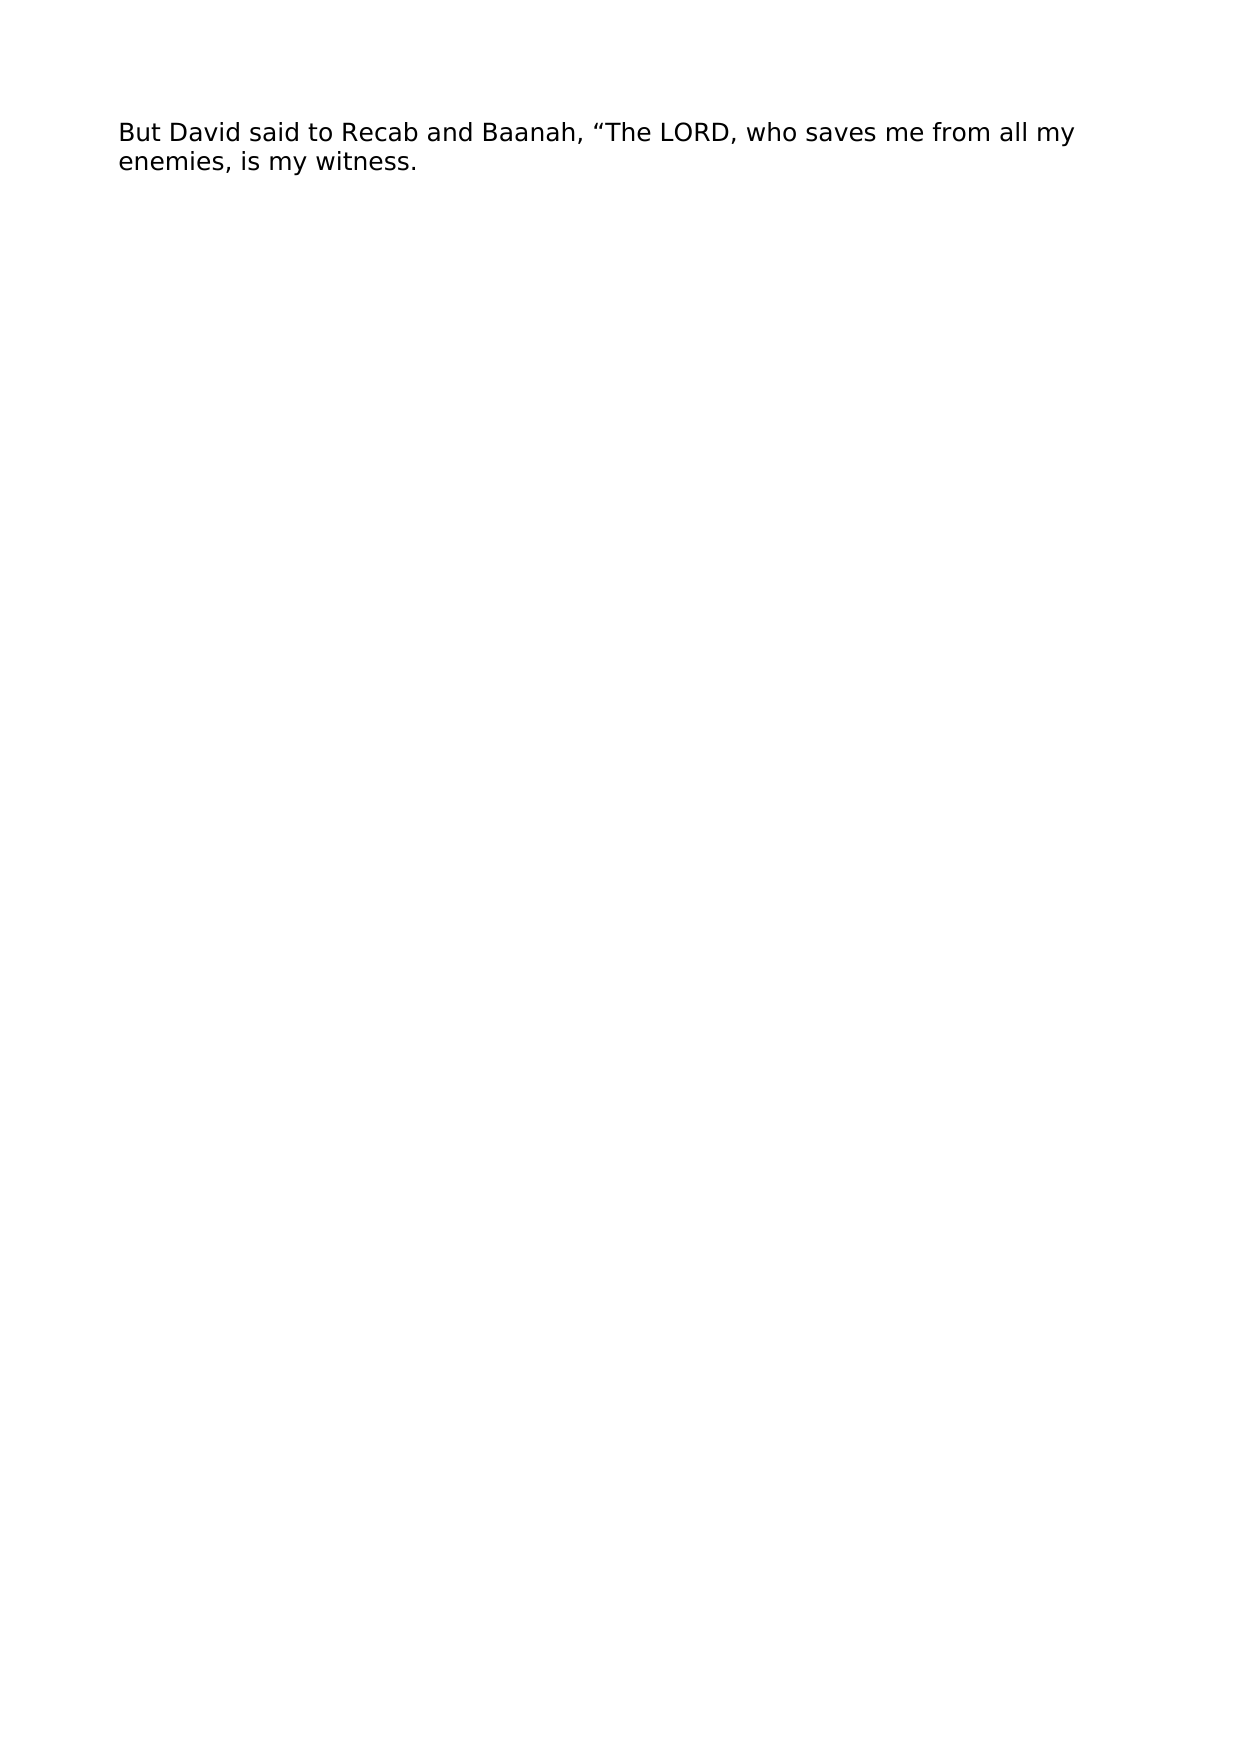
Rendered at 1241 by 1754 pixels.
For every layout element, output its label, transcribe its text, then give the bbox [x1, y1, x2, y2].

text But David said to Recab and Baanah, “The LORD, who saves me from all my enemies, is my witness. [118, 118, 1122, 176]
